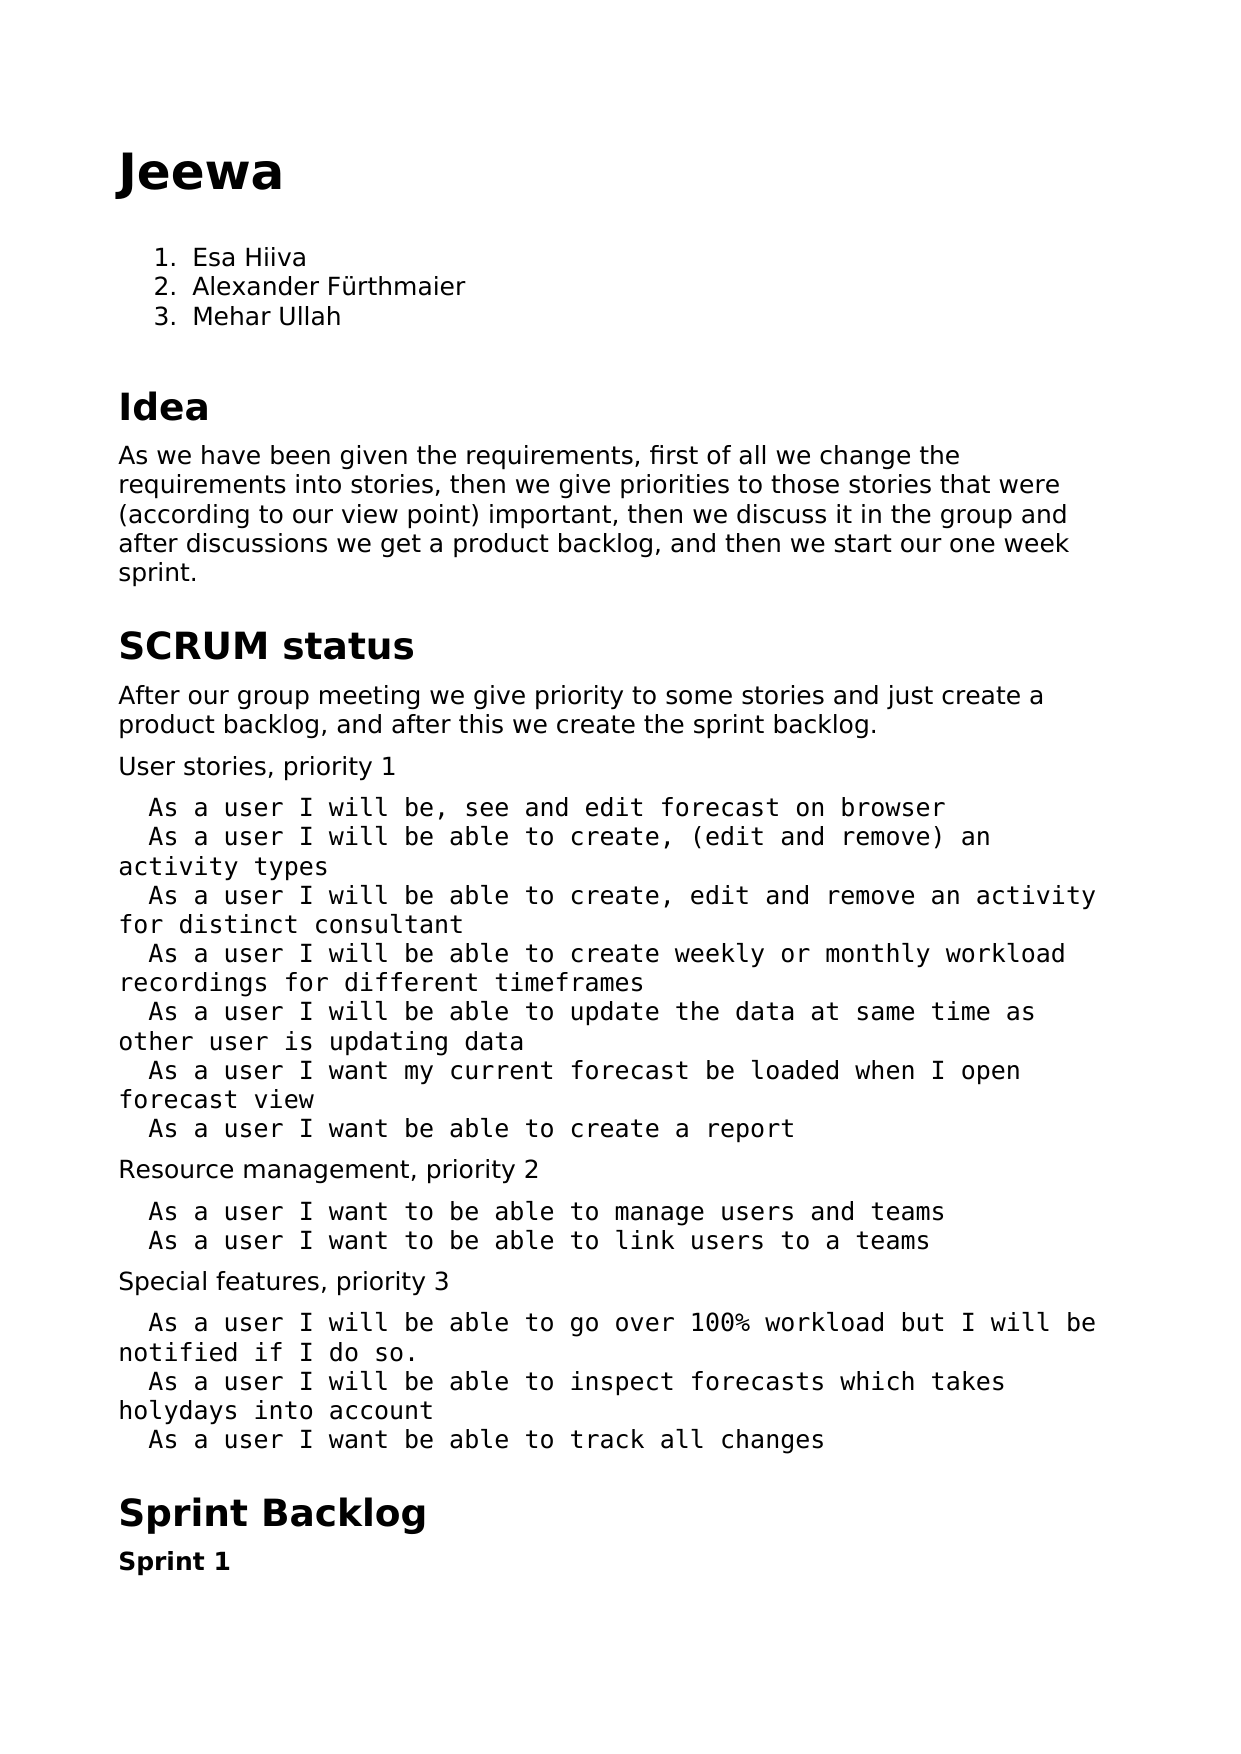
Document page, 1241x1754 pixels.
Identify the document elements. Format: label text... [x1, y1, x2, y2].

subtitle Idea [118, 385, 1122, 429]
text As a user I will be, see and edit forecast on browser As a user I will be able to create, (edit and remove) an activity types As a user I will be able to create, edit and remove an activity for distinct consultant As a user I will be able to create weekly or monthly workload recordings for different timeframes As a user I will be able to update the data at same time as other user is updating data As a user I want my current forecast be loaded when I open forecast view As a user I want be able to create a report [118, 793, 1122, 1143]
text As we have been given the requirements, first of all we change the requirements into stories, then we give priorities to those stories that were (according to our view point) important, then we discuss it in the group and after discussions we get a product backlog, and then we start our one week sprint. [118, 441, 1122, 587]
list Esa Hiiva [177, 243, 1122, 272]
text After our group meeting we give priority to some stories and just create a product backlog, and after this we create the sprint backlog. [118, 681, 1122, 739]
text Resource management, priority 2 [118, 1155, 1122, 1184]
text As a user I will be able to go over 100% workload but I will be notified if I do so. As a user I will be able to inspect forecasts which takes holydays into account As a user I want be able to track all changes [118, 1309, 1122, 1454]
text Sprint 1 [118, 1547, 1122, 1577]
text As a user I want to be able to manage users and teams As a user I want to be able to link users to a teams [118, 1197, 1122, 1255]
text Special features, priority 3 [118, 1267, 1122, 1296]
text User stories, priority 1 [118, 752, 1122, 781]
list Mehar Ullah [177, 302, 1122, 331]
list Alexander Fürthmaier [177, 272, 1122, 302]
subtitle Sprint Backlog [118, 1491, 1122, 1535]
subtitle SCRUM status [118, 625, 1122, 668]
subtitle Jeewa [118, 143, 1122, 201]
